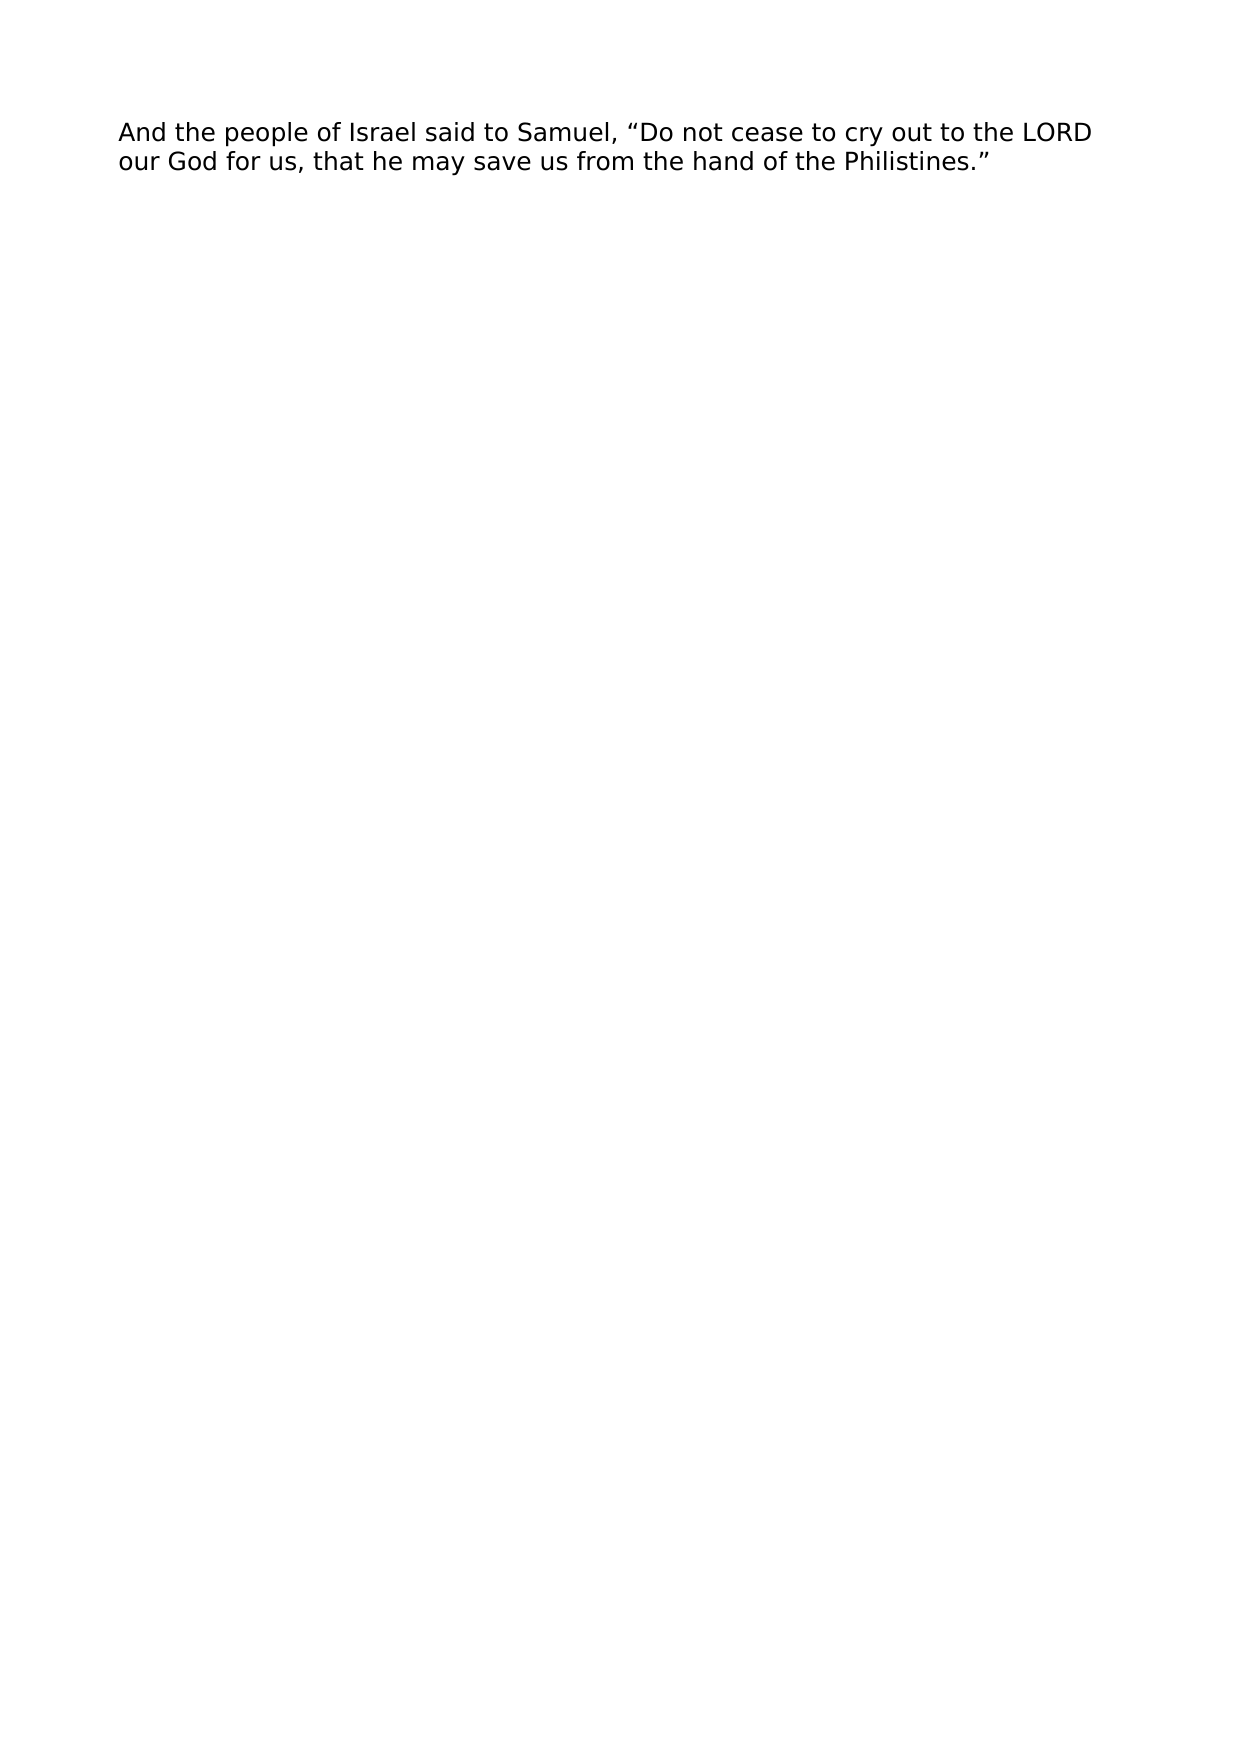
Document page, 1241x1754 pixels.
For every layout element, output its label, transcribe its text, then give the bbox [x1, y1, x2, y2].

text And the people of Israel said to Samuel, “Do not cease to cry out to the LORD our God for us, that he may save us from the hand of the Philistines.” [118, 118, 1122, 176]
